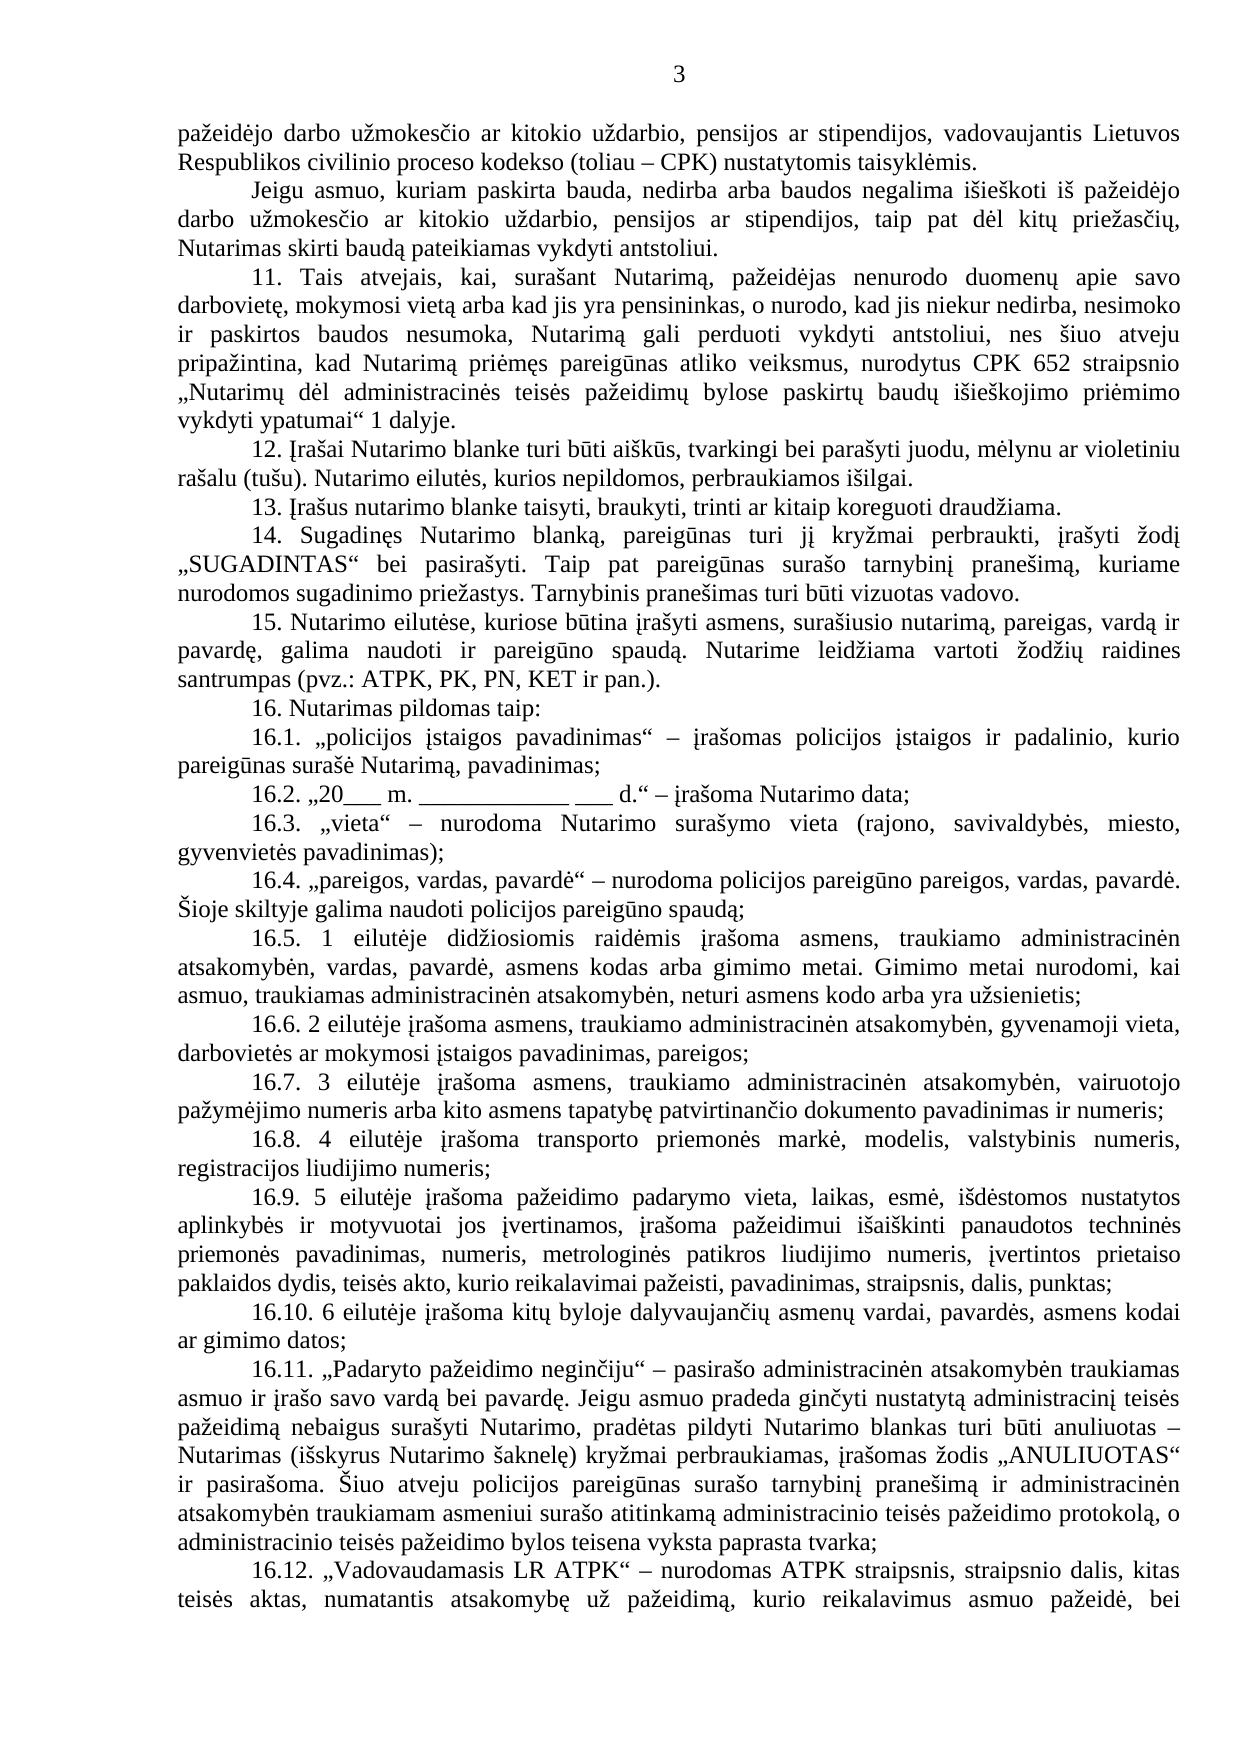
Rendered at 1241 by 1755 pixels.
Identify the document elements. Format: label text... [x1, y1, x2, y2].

text 12. Įrašai Nutarimo blanke turi būti aiškūs, tvarkingi bei parašyti juodu, mėlynu ar violetiniu rašalu (tušu). Nutarimo eilutės, kurios nepildomos, perbraukiamos išilgai. [177, 434, 1181, 492]
text 16.5. 1 eilutėje didžiosiomis raidėmis įrašoma asmens, traukiamo administracinėn atsakomybėn, vardas, pavardė, asmens kodas arba gimimo metai. Gimimo metai nurodomi, kai asmuo, traukiamas administracinėn atsakomybėn, neturi asmens kodo arba yra užsienietis; [177, 923, 1181, 1009]
text 16.12. „Vadovaudamasis LR ATPK“ – nurodomas ATPK straipsnis, straipsnio dalis, kitas teisės aktas, numatantis atsakomybę už pažeidimą, kurio reikalavimus asmuo pažeidė, bei [177, 1556, 1181, 1613]
text 11. Tais atvejais, kai, surašant Nutarimą, pažeidėjas nenurodo duomenų apie savo darbovietę, mokymosi vietą arba kad jis yra pensininkas, o nurodo, kad jis niekur nedirba, nesimoko ir paskirtos baudos nesumoka, Nutarimą gali perduoti vykdyti antstoliui, nes šiuo atveju pripažintina, kad Nutarimą priėmęs pareigūnas atliko veiksmus, nurodytus CPK 652 straipsnio „Nutarimų dėl administracinės teisės pažeidimų bylose paskirtų baudų išieškojimo priėmimo vykdyti ypatumai“ 1 dalyje. [177, 262, 1181, 434]
text 16. Nutarimas pildomas taip: [177, 693, 1181, 722]
text 16.3. „vieta“ – nurodoma Nutarimo surašymo vieta (rajono, savivaldybės, miesto, gyvenvietės pavadinimas); [177, 808, 1181, 866]
text 16.9. 5 eilutėje įrašoma pažeidimo padarymo vieta, laikas, esmė, išdėstomos nustatytos aplinkybės ir motyvuotai jos įvertinamos, įrašoma pažeidimui išaiškinti panaudotos techninės priemonės pavadinimas, numeris, metrologinės patikros liudijimo numeris, įvertintos prietaiso paklaidos dydis, teisės akto, kurio reikalavimai pažeisti, pavadinimas, straipsnis, dalis, punktas; [177, 1182, 1181, 1297]
text 15. Nutarimo eilutėse, kuriose būtina įrašyti asmens, surašiusio nutarimą, pareigas, vardą ir pavardę, galima naudoti ir pareigūno spaudą. Nutarime leidžiama vartoti žodžių raidines santrumpas (pvz.: ATPK, PK, PN, KET ir pan.). [177, 607, 1181, 693]
text pažeidėjo darbo užmokesčio ar kitokio uždarbio, pensijos ar stipendijos, vadovaujantis Lietuvos Respublikos civilinio proceso kodekso (toliau – CPK) nustatytomis taisyklėmis. [177, 118, 1181, 176]
text 16.1. „policijos įstaigos pavadinimas“ – įrašomas policijos įstaigos ir padalinio, kurio pareigūnas surašė Nutarimą, pavadinimas; [177, 722, 1181, 779]
text 14. Sugadinęs Nutarimo blanką, pareigūnas turi jį kryžmai perbraukti, įrašyti žodį „SUGADINTAS“ bei pasirašyti. Taip pat pareigūnas surašo tarnybinį pranešimą, kuriame nurodomos sugadinimo priežastys. Tarnybinis pranešimas turi būti vizuotas vadovo. [177, 521, 1181, 607]
text 16.10. 6 eilutėje įrašoma kitų byloje dalyvaujančių asmenų vardai, pavardės, asmens kodai ar gimimo datos; [177, 1297, 1181, 1354]
text 16.8. 4 eilutėje įrašoma transporto priemonės markė, modelis, valstybinis numeris, registracijos liudijimo numeris; [177, 1124, 1181, 1182]
text 16.7. 3 eilutėje įrašoma asmens, traukiamo administracinėn atsakomybėn, vairuotojo pažymėjimo numeris arba kito asmens tapatybę patvirtinančio dokumento pavadinimas ir numeris; [177, 1067, 1181, 1124]
text 16.2. „20___ m. ____________ ___ d.“ – įrašoma Nutarimo data; [177, 779, 1181, 808]
text 16.11. „Padaryto pažeidimo neginčiju“ – pasirašo administracinėn atsakomybėn traukiamas asmuo ir įrašo savo vardą bei pavardę. Jeigu asmuo pradeda ginčyti nustatytą administracinį teisės pažeidimą nebaigus surašyti Nutarimo, pradėtas pildyti Nutarimo blankas turi būti anuliuotas – Nutarimas (išskyrus Nutarimo šaknelę) kryžmai perbraukiamas, įrašomas žodis „ANULIUOTAS“ ir pasirašoma. Šiuo atveju policijos pareigūnas surašo tarnybinį pranešimą ir administracinėn atsakomybėn traukiamam asmeniui surašo atitinkamą administracinio teisės pažeidimo protokolą, o administracinio teisės pažeidimo bylos teisena vyksta paprasta tvarka; [177, 1354, 1181, 1556]
text 13. Įrašus nutarimo blanke taisyti, braukyti, trinti ar kitaip koreguoti draudžiama. [177, 492, 1181, 521]
text 16.4. „pareigos, vardas, pavardė“ – nurodoma policijos pareigūno pareigos, vardas, pavardė. Šioje skiltyje galima naudoti policijos pareigūno spaudą; [177, 866, 1181, 923]
text Jeigu asmuo, kuriam paskirta bauda, nedirba arba baudos negalima išieškoti iš pažeidėjo darbo užmokesčio ar kitokio uždarbio, pensijos ar stipendijos, taip pat dėl kitų priežasčių, Nutarimas skirti baudą pateikiamas vykdyti antstoliui. [177, 176, 1181, 262]
text 16.6. 2 eilutėje įrašoma asmens, traukiamo administracinėn atsakomybėn, gyvenamoji vieta, darbovietės ar mokymosi įstaigos pavadinimas, pareigos; [177, 1009, 1181, 1067]
